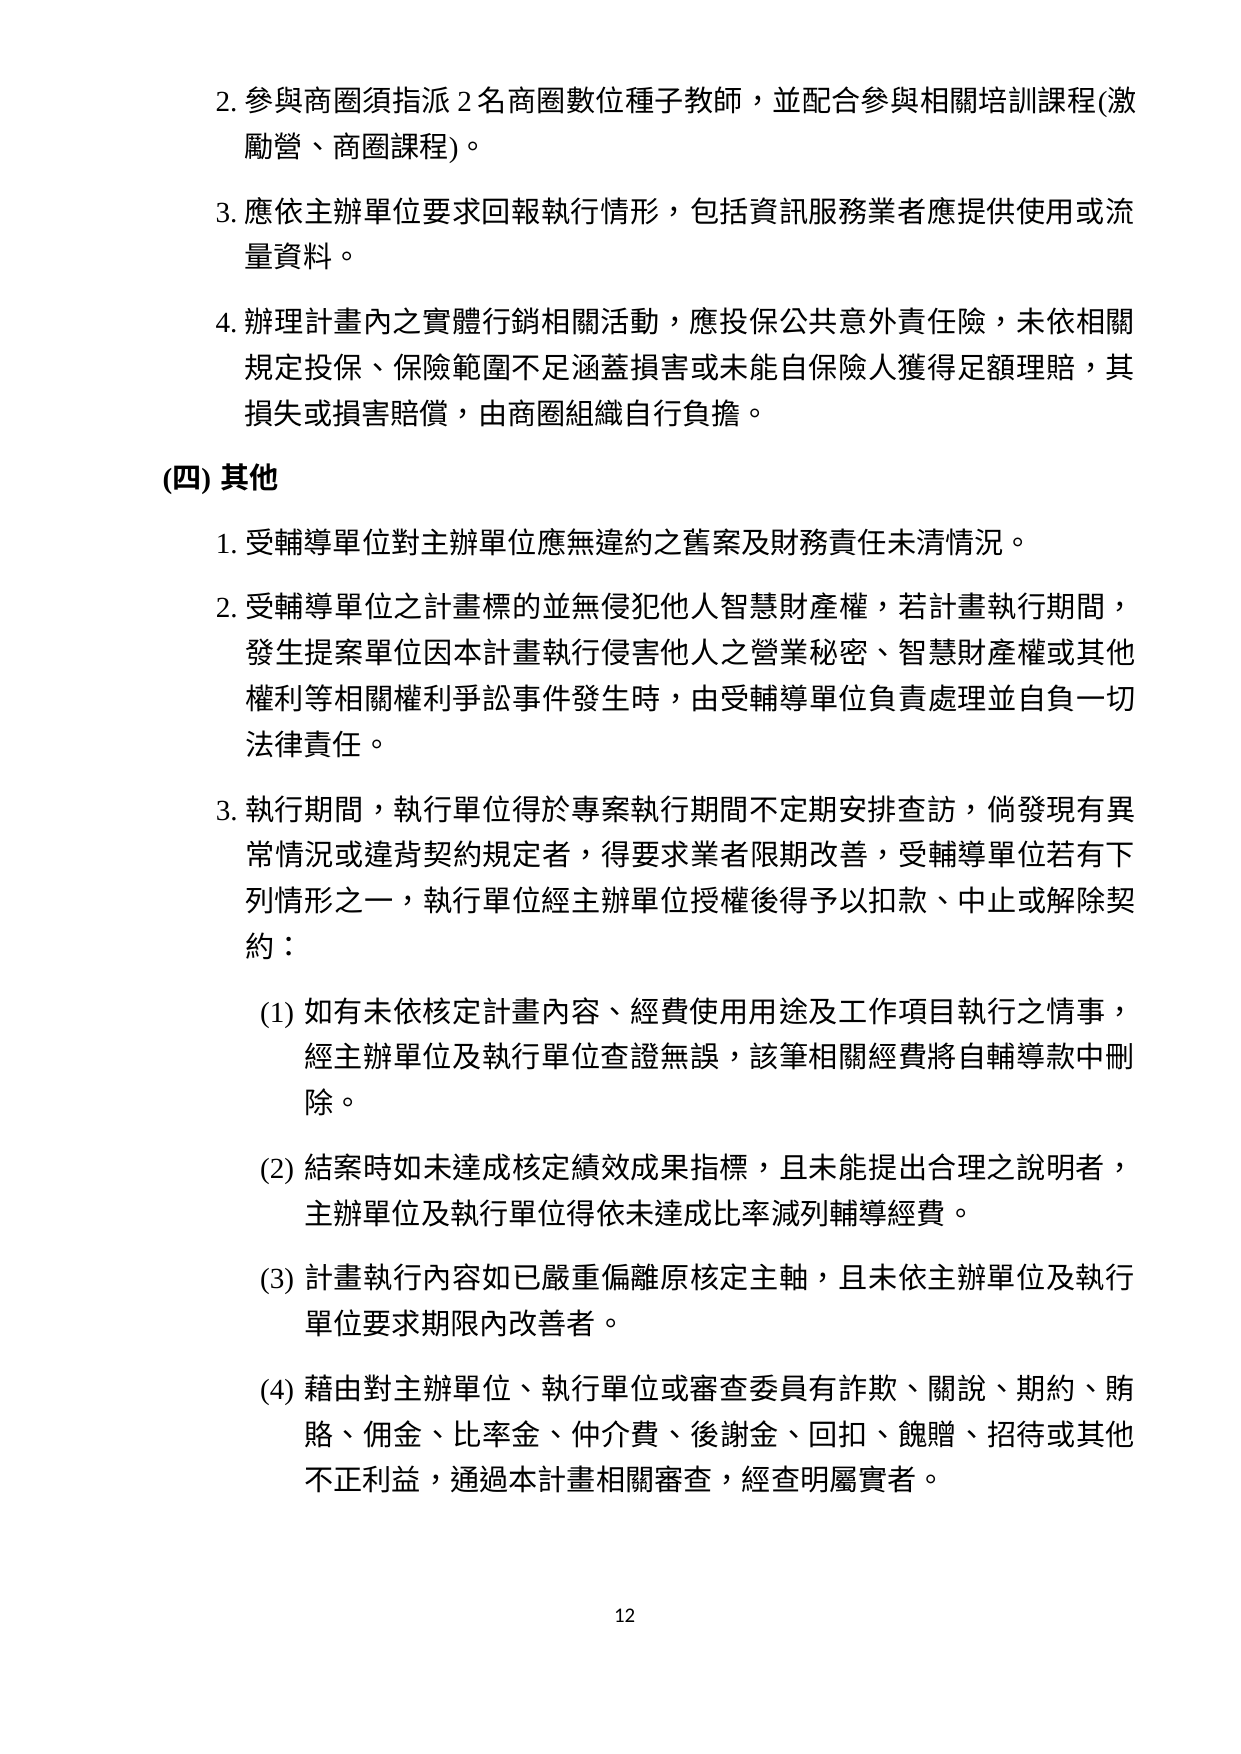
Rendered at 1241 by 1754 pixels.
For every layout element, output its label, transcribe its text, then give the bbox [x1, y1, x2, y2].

list 應依主辦單位要求回報執行情形，包括資訊服務業者應提供使用或流量資料。 [215, 185, 1137, 277]
list 辦理計畫內之實體行銷相關活動，應投保公共意外責任險，未依相關規定投保、保險範圍不足涵蓋損害或未能自保險人獲得足額理賠，其損失或損害賠償，由商圈組織自行負擔。 [215, 296, 1137, 433]
list 受輔導單位對主辦單位應無違約之舊案及財務責任未清情況。 [216, 517, 1137, 562]
list 參與商圈須指派2名商圈數位種子教師，並配合參與相關培訓課程(激勵營、商圈課程)。 [215, 75, 1137, 167]
list 結案時如未達成核定績效成果指標，且未能提出合理之說明者，主辦單位及執行單位得依未達成比率減列輔導經費。 [260, 1142, 1137, 1233]
list 計畫執行內容如已嚴重偏離原核定主軸，且未依主辦單位及執行單位要求期限內改善者。 [260, 1252, 1137, 1344]
list 受輔導單位之計畫標的並無侵犯他人智慧財產權，若計畫執行期間，發生提案單位因本計畫執行侵害他人之營業秘密、智慧財產權或其他權利等相關權利爭訟事件發生時，由受輔導單位負責處理並自負一切法律責任。 [216, 581, 1137, 764]
list 如有未依核定計畫內容、經費使用用途及工作項目執行之情事，經主辦單位及執行單位查證無誤，該筆相關經費將自輔導款中刪除。 [260, 985, 1137, 1123]
list 執行期間，執行單位得於專案執行期間不定期安排查訪，倘發現有異常情況或違背契約規定者，得要求業者限期改善，受輔導單位若有下列情形之一，執行單位經主辦單位授權後得予以扣款、中止或解除契約： [216, 783, 1137, 967]
list 其他 [162, 452, 1137, 498]
list 藉由對主辦單位、執行單位或審查委員有詐欺、關說、期約、賄賂、佣金、比率金、仲介費、後謝金、回扣、餽贈、招待或其他不正利益，通過本計畫相關審查，經查明屬實者。 [260, 1362, 1137, 1500]
